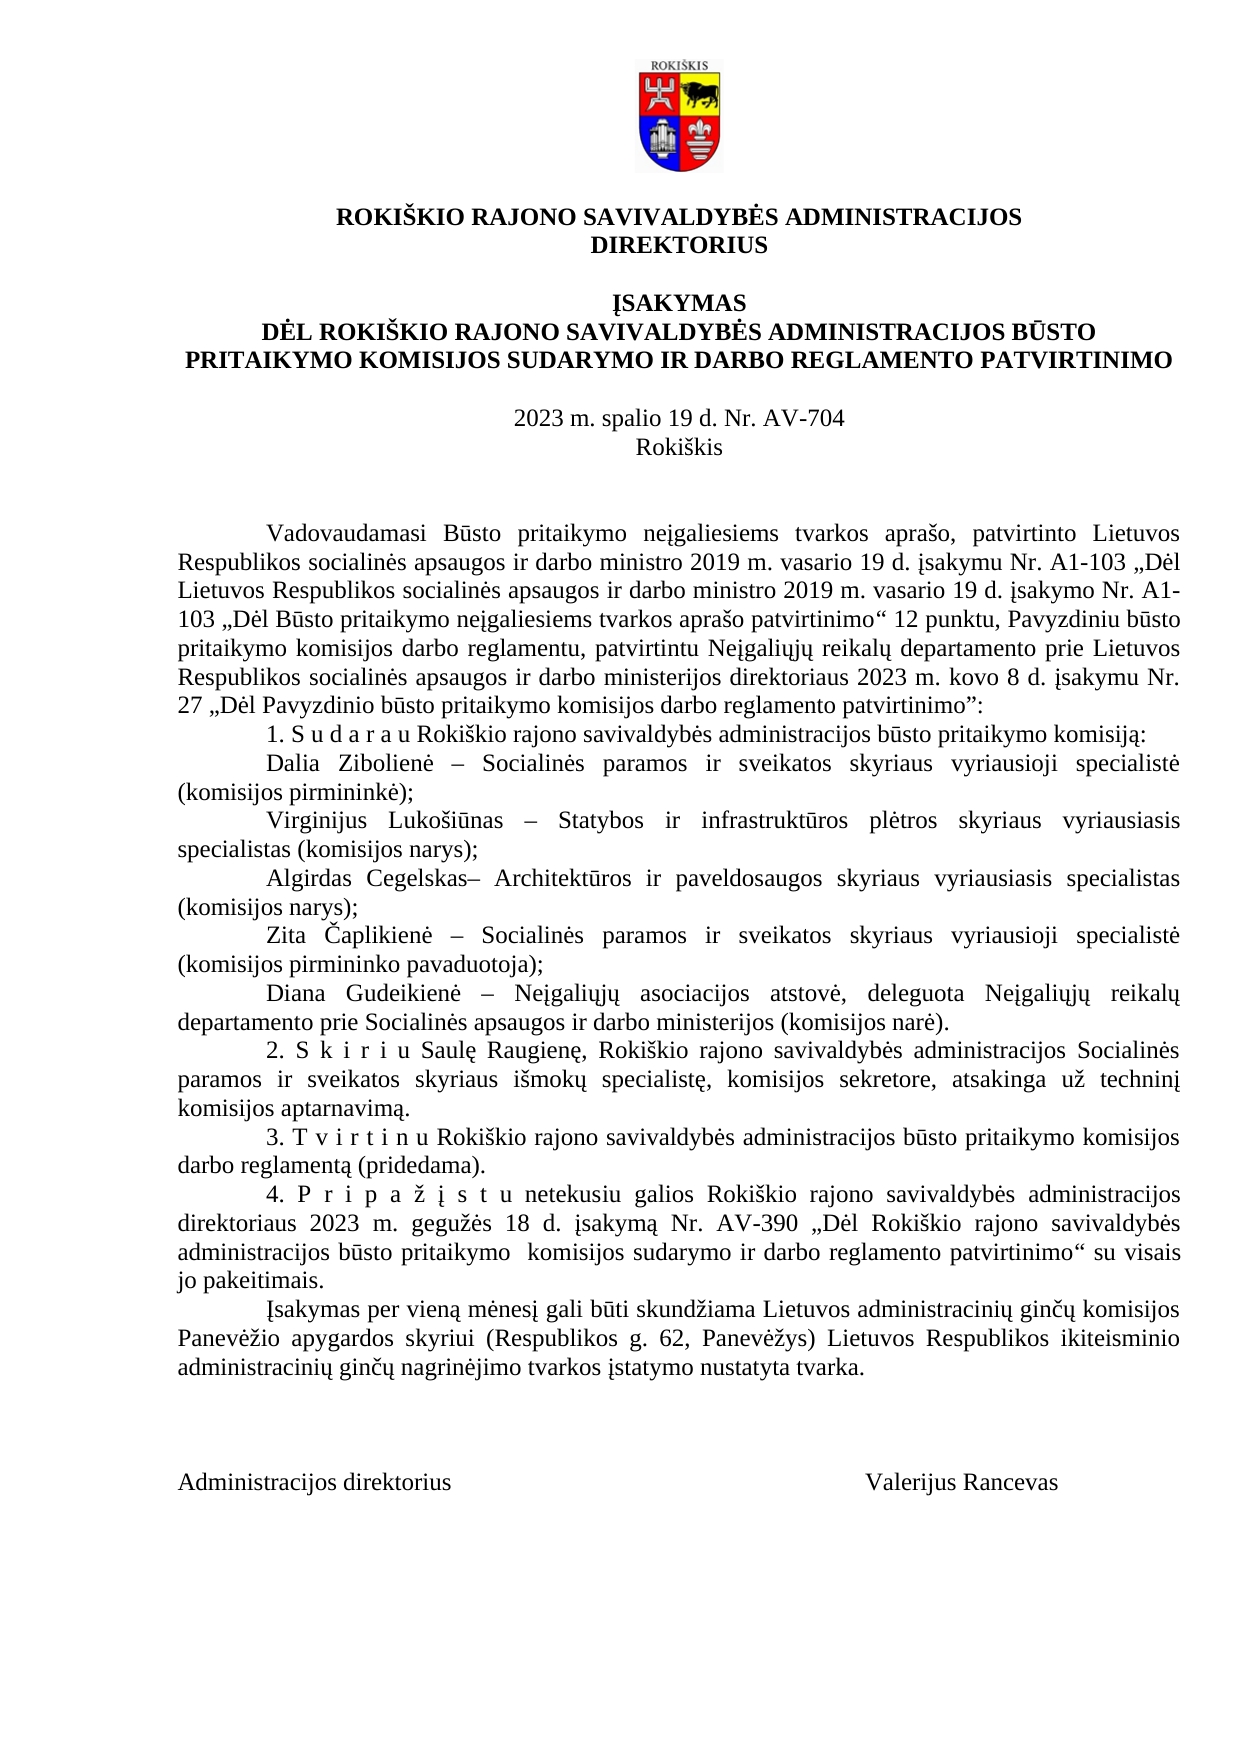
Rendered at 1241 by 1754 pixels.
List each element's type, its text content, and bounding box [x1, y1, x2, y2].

text DIREKTORIUS [177, 231, 1181, 259]
text Virginijus Lukošiūnas – Statybos ir infrastruktūros plėtros skyriaus vyriausiasis specialistas (komisijos narys); [177, 806, 1181, 863]
text Įsakymas per vieną mėnesį gali būti skundžiama Lietuvos administracinių ginčų komisijos Panevėžio apygardos skyriui (Respublikos g. 62, Panevėžys) Lietuvos Respublikos ikiteisminio administracinių ginčų nagrinėjimo tvarkos įstatymo nustatyta tvarka. [177, 1294, 1181, 1381]
text DĖL ROKIŠKIO RAJONO SAVIVALDYBĖS ADMINISTRACIJOS BŪSTO PRITAIKYMO KOMISIJOS SUDARYMO IR DARBO REGLAMENTO PATVIRTINIMO [177, 317, 1181, 374]
text 2023 m. spalio 19 d. Nr. AV-704 [177, 403, 1181, 432]
text 1. S u d a r a u Rokiškio rajono savivaldybės administracijos būsto pritaikymo komisiją: [177, 719, 1181, 748]
text Dalia Zibolienė – Socialinės paramos ir sveikatos skyriaus vyriausioji specialistė (komisijos pirmininkė); [177, 748, 1181, 806]
text Administracijos direktorius Valerijus Rancevas [177, 1467, 1181, 1496]
text Zita Čaplikienė – Socialinės paramos ir sveikatos skyriaus vyriausioji specialistė (komisijos pirmininko pavaduotoja); [177, 921, 1181, 978]
text 2. S k i r i u Saulę Raugienę, Rokiškio rajono savivaldybės administracijos Socialinės paramos ir sveikatos skyriaus išmokų specialistę, komisijos sekretore, atsakinga už techninį komisijos aptarnavimą. [177, 1036, 1181, 1122]
text ĮSAKYMAS [177, 288, 1181, 317]
text 3. T v i r t i n u Rokiškio rajono savivaldybės administracijos būsto pritaikymo komisijos darbo reglamentą (pridedama). [177, 1122, 1181, 1179]
text 4. P r i p a ž į s t u netekusiu galios Rokiškio rajono savivaldybės administracijos direktoriaus 2023 m. gegužės 18 d. įsakymą Nr. AV-390 „Dėl Rokiškio rajono savivaldybės administracijos būsto pritaikymo komisijos sudarymo ir darbo reglamento patvirtinimo“ su visais jo pakeitimais. [177, 1179, 1181, 1294]
text ROKIŠKIO RAJONO SAVIVALDYBĖS ADMINISTRACIJOS [177, 202, 1181, 231]
text Algirdas Cegelskas– Architektūros ir paveldosaugos skyriaus vyriausiasis specialistas (komisijos narys); [177, 863, 1181, 921]
text Vadovaudamasi Būsto pritaikymo neįgaliesiems tvarkos aprašo, patvirtinto Lietuvos Respublikos socialinės apsaugos ir darbo ministro 2019 m. vasario 19 d. įsakymu Nr. A1-103 „Dėl Lietuvos Respublikos socialinės apsaugos ir darbo ministro 2019 m. vasario 19 d. įsakymo Nr. A1-103 „Dėl Būsto pritaikymo neįgaliesiems tvarkos aprašo patvirtinimo“ 12 punktu, Pavyzdiniu būsto pritaikymo komisijos darbo reglamentu, patvirtintu Neįgaliųjų reikalų departamento prie Lietuvos Respublikos socialinės apsaugos ir darbo ministerijos direktoriaus 2023 m. kovo 8 d. įsakymu Nr. 27 „Dėl Pavyzdinio būsto pritaikymo komisijos darbo reglamento patvirtinimo”: [177, 518, 1181, 719]
text Diana Gudeikienė – Neįgaliųjų asociacijos atstovė, deleguota Neįgaliųjų reikalų departamento prie Socialinės apsaugos ir darbo ministerijos (komisijos narė). [177, 978, 1181, 1036]
text Rokiškis [177, 432, 1181, 461]
